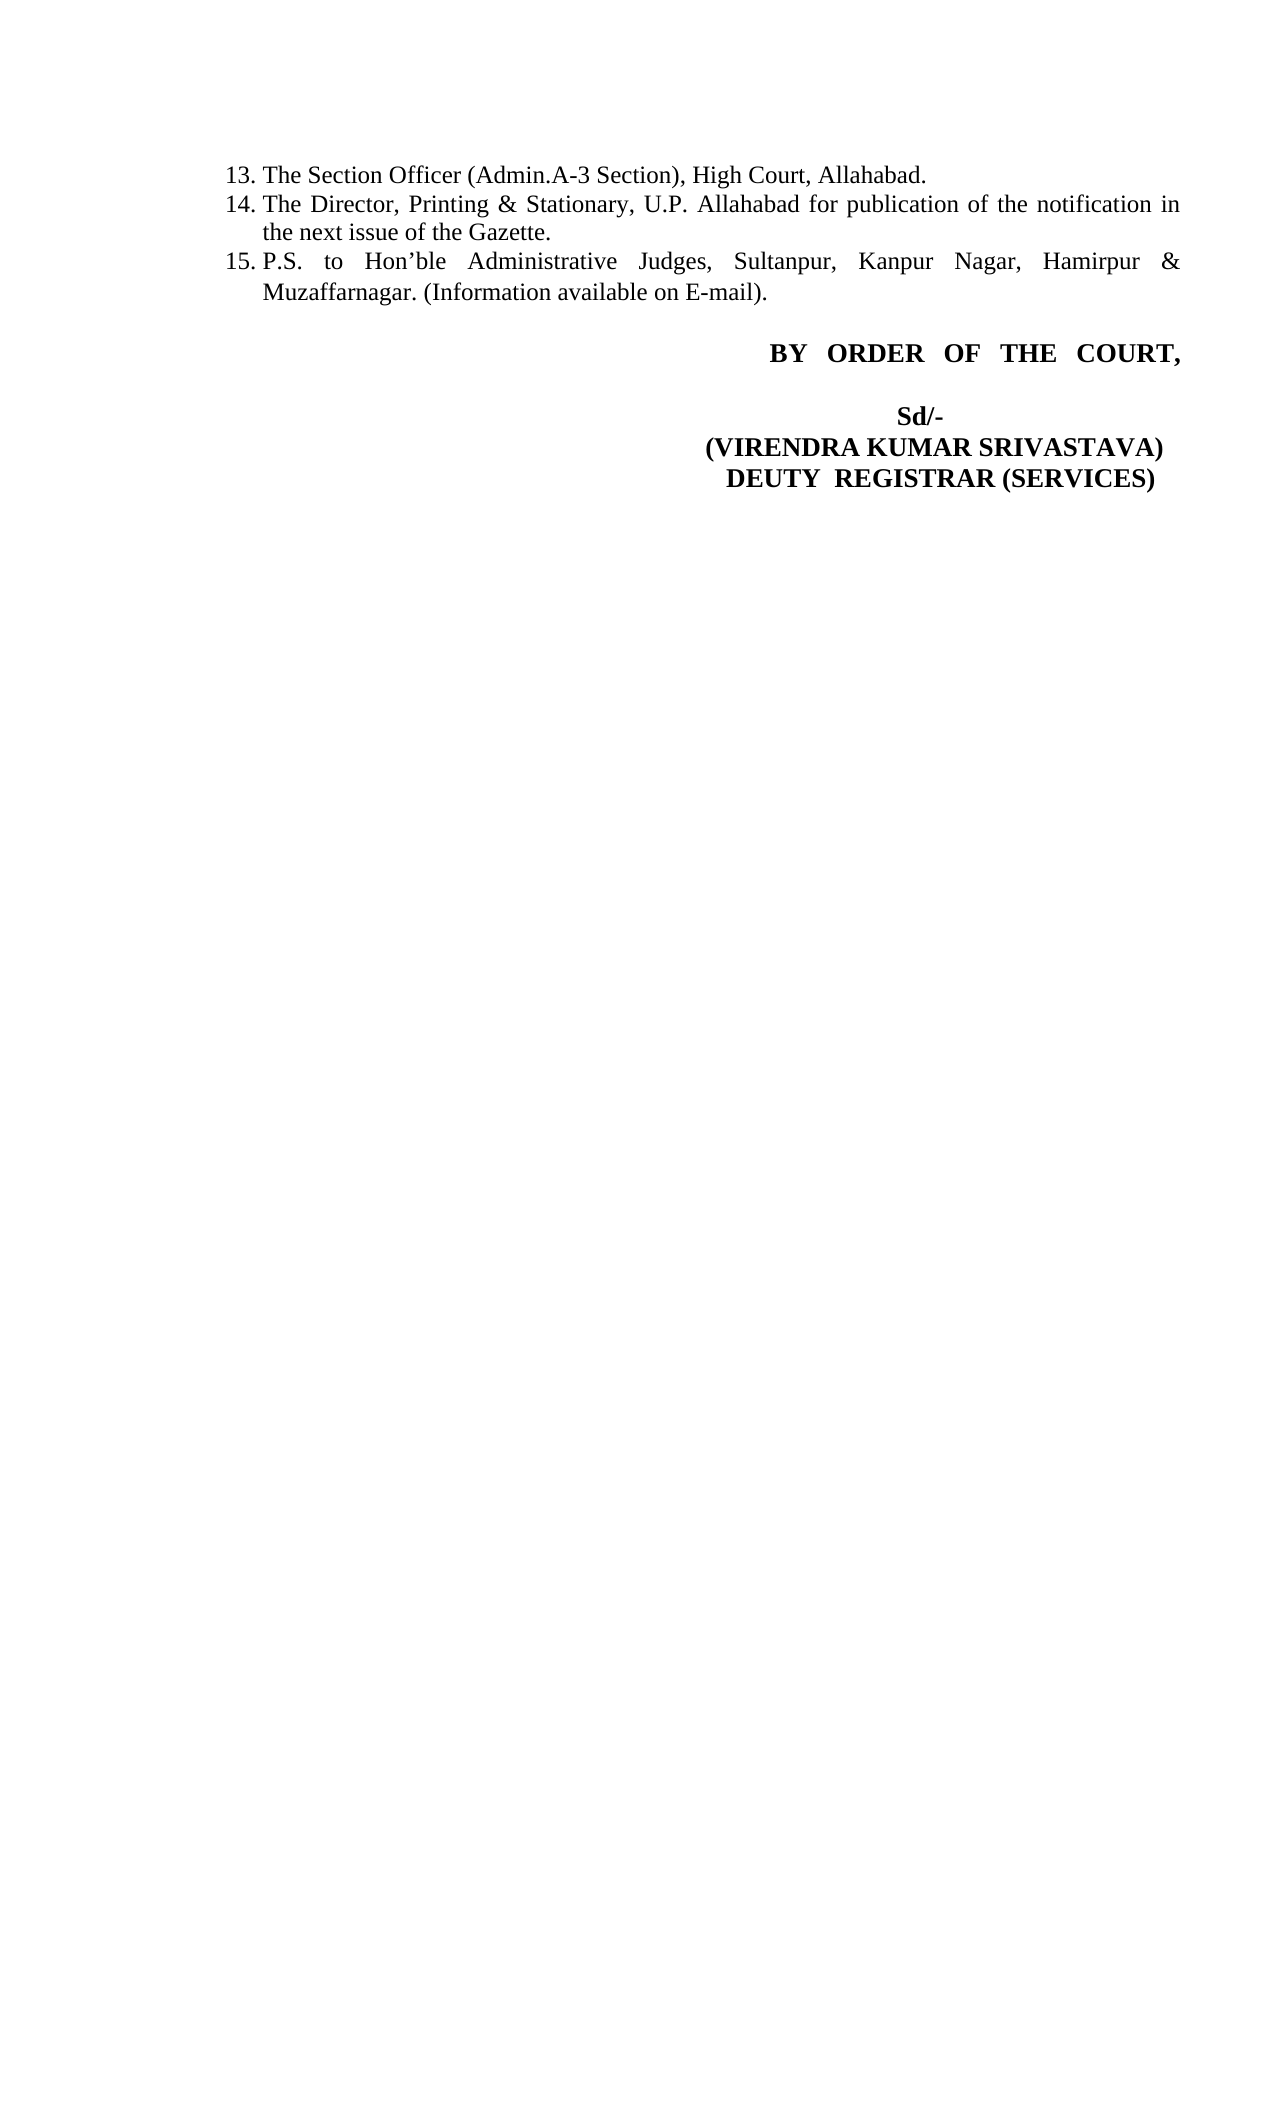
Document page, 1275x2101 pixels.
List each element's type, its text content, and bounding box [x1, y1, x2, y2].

list P.S. to Hon’ble Administrative Judges, Sultanpur, Kanpur Nagar, Hamirpur & Muzaffarnagar. (Information available on E-mail). [225, 246, 1181, 306]
list The Director, Printing & Stationary, U.P. Allahabad for publication of the notification in the next issue of the Gazette. [225, 189, 1181, 246]
text Sd/- [187, 399, 1183, 431]
text DEUTY REGISTRAR (SERVICES) [187, 462, 1181, 493]
list BY ORDER OF THE COURT, [712, 337, 1181, 399]
list The Section Officer (Admin.A-3 Section), High Court, Allahabad. [225, 160, 1181, 189]
text (VIRENDRA KUMAR SRIVASTAVA) [187, 431, 1181, 462]
